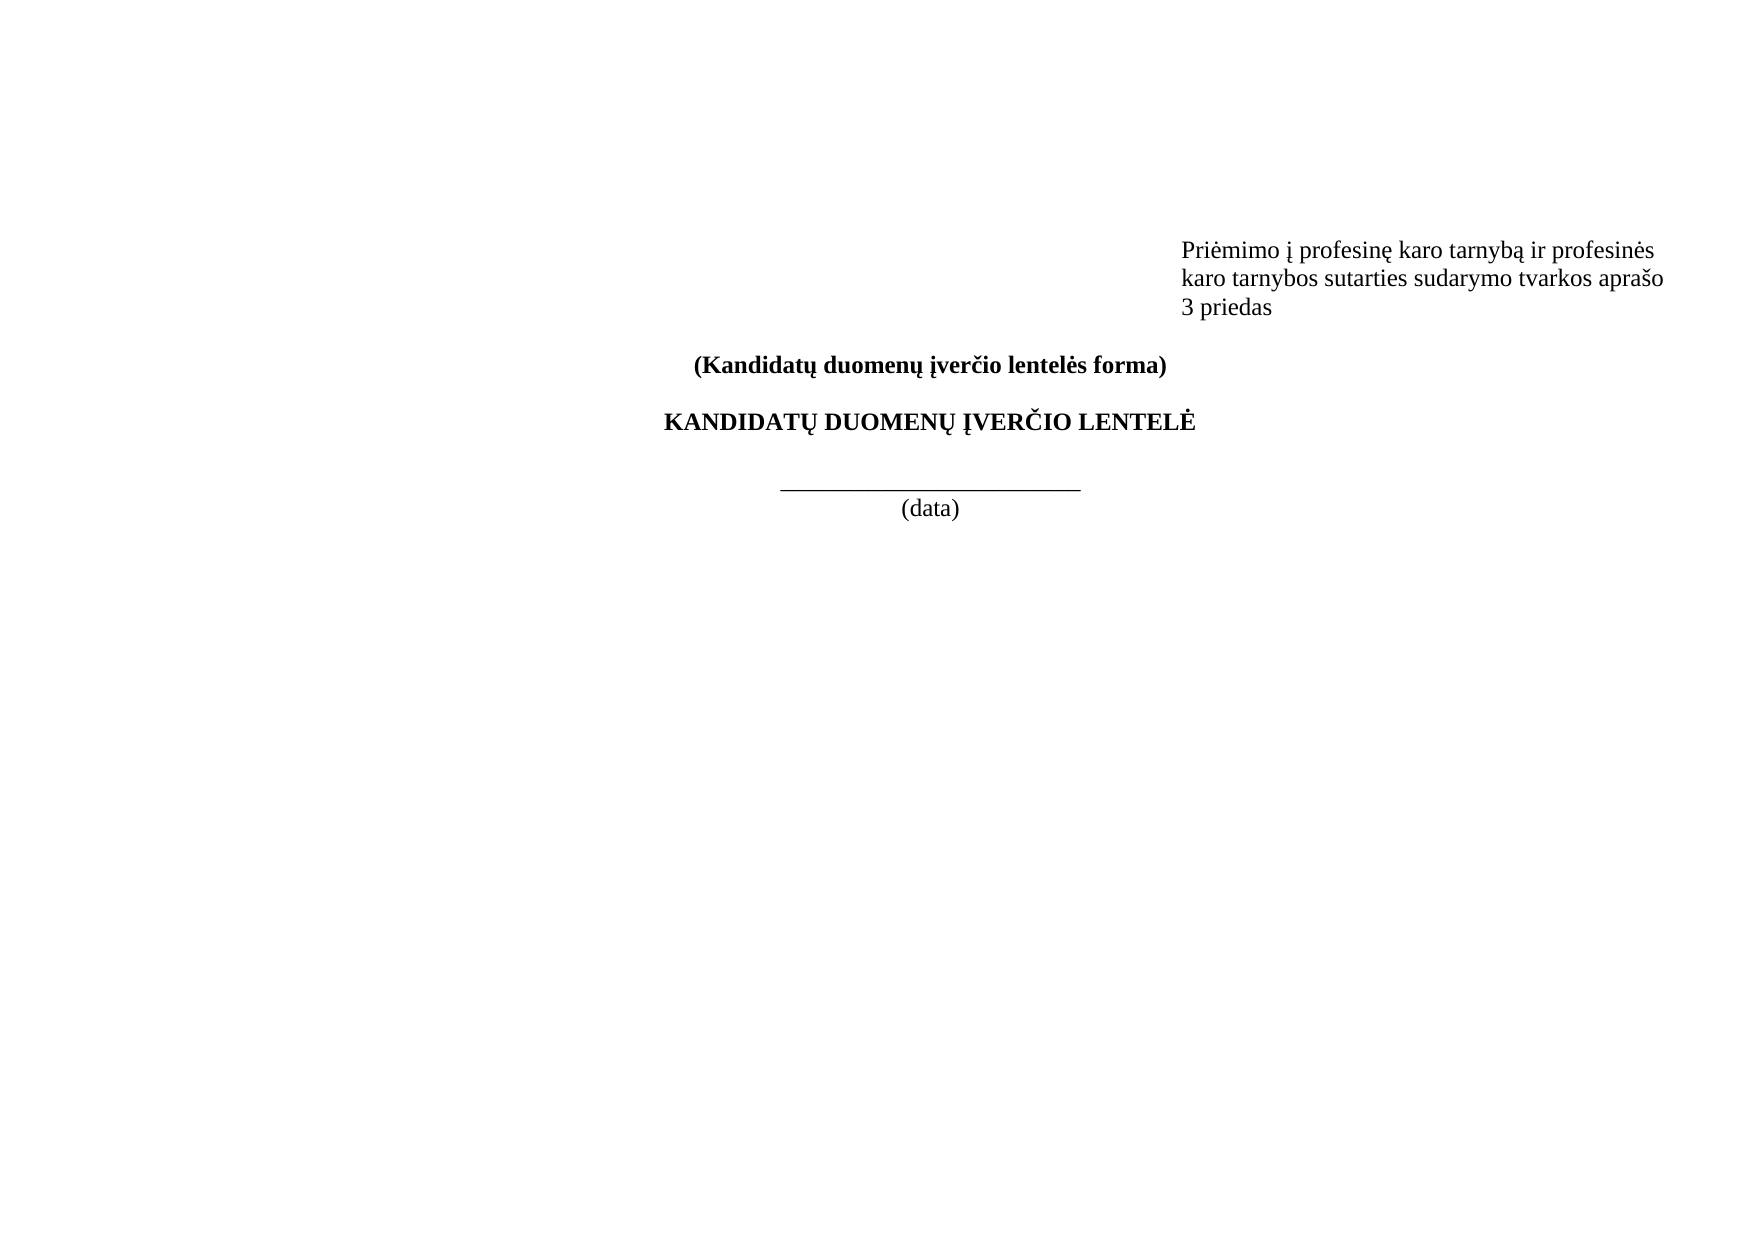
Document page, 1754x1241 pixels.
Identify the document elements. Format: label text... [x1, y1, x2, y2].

text karo tarnybos sutarties sudarymo tvarkos aprašo [1181, 263, 1742, 292]
text ________________________ [118, 465, 1742, 493]
text KANDIDATŲ DUOMENŲ ĮVERČIO LENTELĖ [118, 407, 1742, 436]
text Priėmimo į profesinę karo tarnybą ir profesinės [1181, 235, 1742, 263]
text (Kandidatų duomenų įverčio lentelės forma) [118, 350, 1742, 378]
text 3 priedas [1181, 292, 1742, 321]
text (data) [118, 493, 1742, 522]
